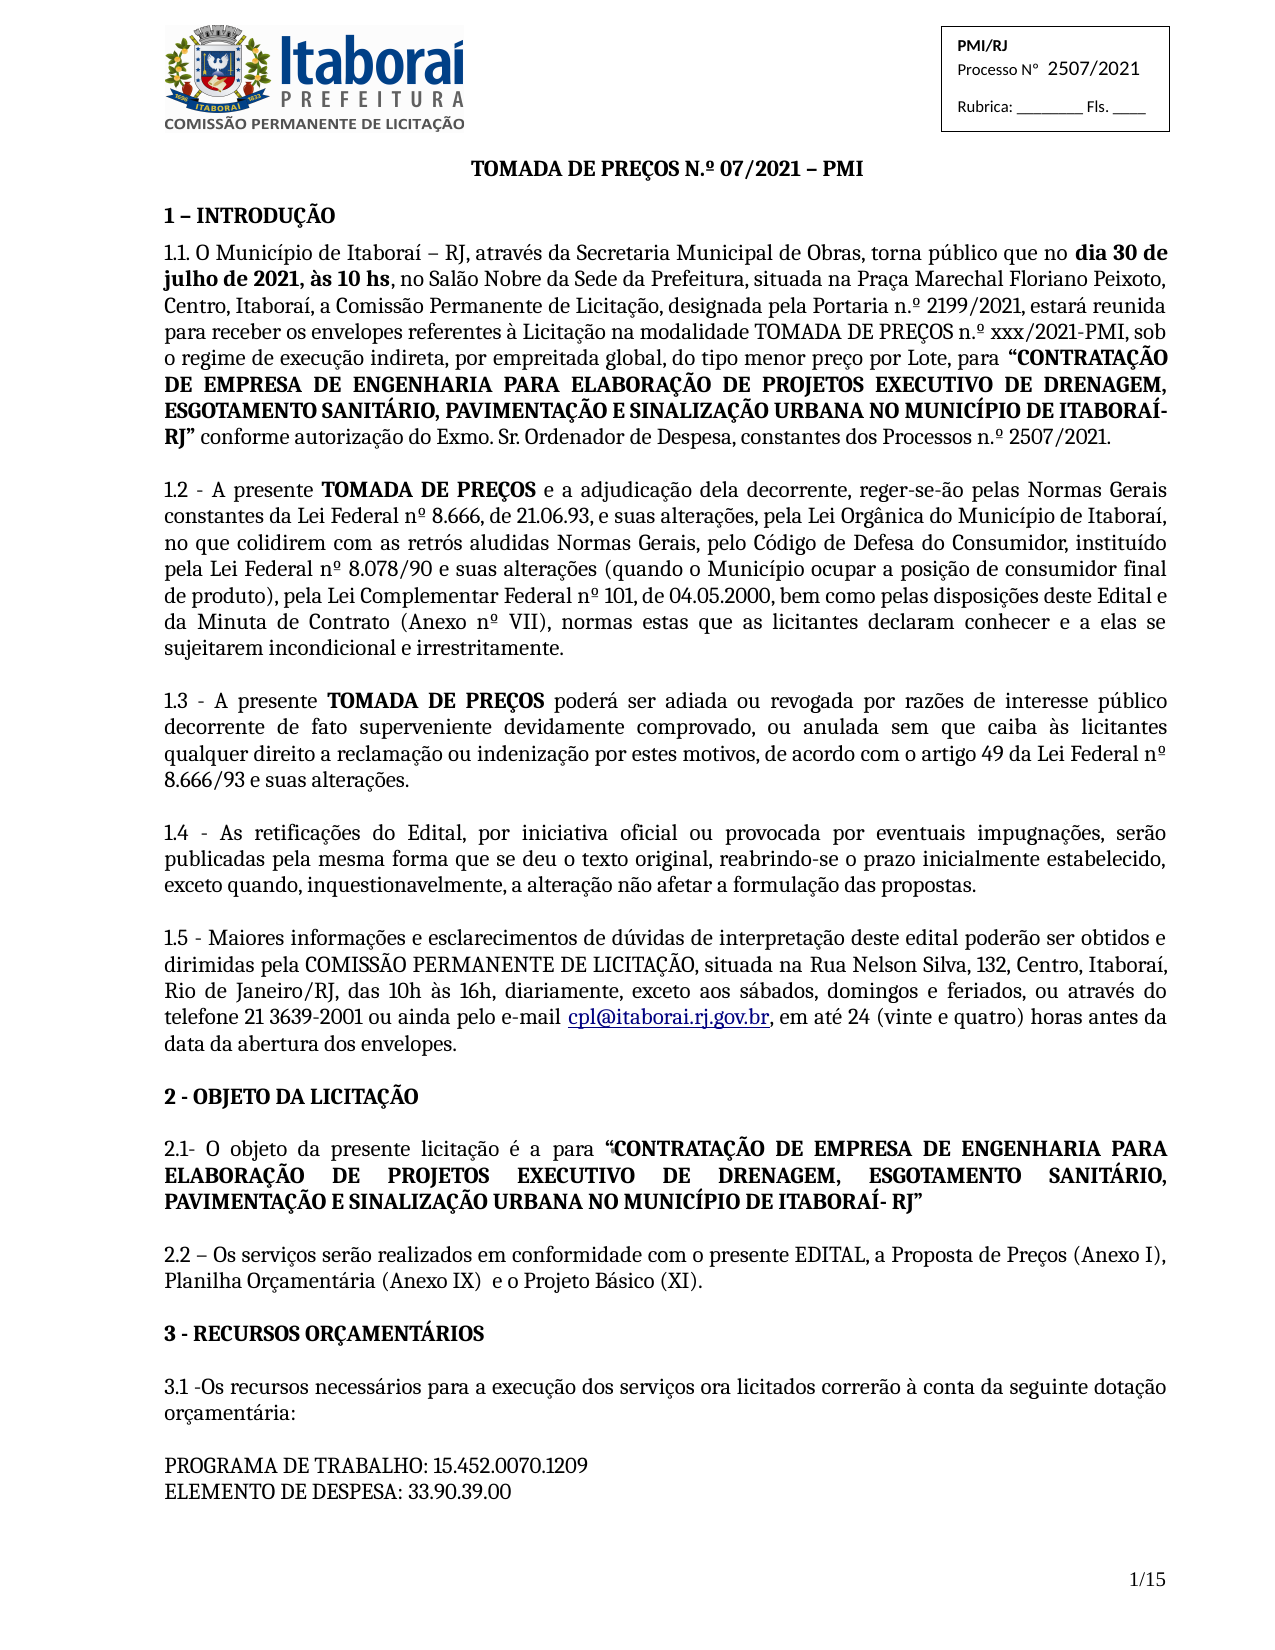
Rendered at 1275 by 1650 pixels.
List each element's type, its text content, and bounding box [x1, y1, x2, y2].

text 2.2 – Os serviços serão realizados em conformidade com o presente EDITAL, a Proposta de Preços (Anexo I), Planilha Orçamentária (Anexo IX) e o Projeto Básico (XI). [164, 1242, 1168, 1294]
text 1 – INTRODUÇÃO [164, 203, 1166, 229]
picture [165, 25, 465, 133]
text 2 - OBJETO DA LICITAÇÃO [164, 1083, 1168, 1110]
text 3 - RECURSOS ORÇAMENTÁRIOS [164, 1321, 1168, 1347]
text 3.1 -Os recursos necessários para a execução dos serviços ora licitados correrão à conta da seguinte dotação orçamentária: [164, 1373, 1168, 1426]
text 1.4 - As retificações do Edital, por iniciativa oficial ou provocada por eventuais impugnações, serão publicadas pela mesma forma que se deu o texto original, reabrindo-se o prazo inicialmente estabelecido, exceto quando, inquestionavelmente, a alteração não afetar a formulação das propostas. [164, 819, 1168, 899]
text 1.3 - A presente TOMADA DE PREÇOS poderá ser adiada ou revogada por razões de interesse público decorrente de fato superveniente devidamente comprovado, ou anulada sem que caiba às licitantes qualquer direito a reclamação ou indenização por estes motivos, de acordo com o artigo 49 da Lei Federal nº 8.666/93 e suas alterações. [164, 688, 1168, 793]
text ELEMENTO DE DESPESA: 33.90.39.00 [164, 1479, 1168, 1505]
text 2.1- O objeto da presente licitação é a para “CONTRATAÇÃO DE EMPRESA DE ENGENHARIA PARA ELABORAÇÃO DE PROJETOS EXECUTIVO DE DRENAGEM, ESGOTAMENTO SANITÁRIO, PAVIMENTAÇÃO E SINALIZAÇÃO URBANA NO MUNICÍPIO DE ITABORAÍ- RJ” [164, 1136, 1168, 1215]
text 1.1. O Município de Itaboraí – RJ, através da Secretaria Municipal de Obras, torna público que no dia 30 de julho de 2021, às 10 hs, no Salão Nobre da Sede da Prefeitura, situada na Praça Marechal Floriano Peixoto, Centro, Itaboraí, a Comissão Permanente de Licitação, designada pela Portaria n.º 2199/2021, estará reunida para receber os envelopes referentes à Licitação na modalidade TOMADA DE PREÇOS n.º xxx/2021-PMI, sob o regime de execução indireta, por empreitada global, do tipo menor preço por Lote, para “CONTRATAÇÃO DE EMPRESA DE ENGENHARIA PARA ELABORAÇÃO DE PROJETOS EXECUTIVO DE DRENAGEM, ESGOTAMENTO SANITÁRIO, PAVIMENTAÇÃO E SINALIZAÇÃO URBANA NO MUNICÍPIO DE ITABORAÍ- RJ” conforme autorização do Exmo. Sr. Ordenador de Despesa, constantes dos Processos n.º 2507/2021. [164, 240, 1168, 451]
text 1.5 - Maiores informações e esclarecimentos de dúvidas de interpretação deste edital poderão ser obtidos e dirimidas pela COMISSÃO PERMANENTE DE LICITAÇÃO, situada na Rua Nelson Silva, 132, Centro, Itaboraí, Rio de Janeiro/RJ, das 10h às 16h, diariamente, exceto aos sábados, domingos e feriados, ou através do telefone 21 3639-2001 ou ainda pelo e-mail cpl@itaborai.rj.gov.br, em até 24 (vinte e quatro) horas antes da data da abertura dos envelopes. [164, 925, 1168, 1057]
text 1.2 - A presente TOMADA DE PREÇOS e a adjudicação dela decorrente, reger-se-ão pelas Normas Gerais constantes da Lei Federal nº 8.666, de 21.06.93, e suas alterações, pela Lei Orgânica do Município de Itaboraí, no que colidirem com as retrós aludidas Normas Gerais, pelo Código de Defesa do Consumidor, instituído pela Lei Federal nº 8.078/90 e suas alterações (quando o Município ocupar a posição de consumidor final de produto), pela Lei Complementar Federal nº 101, de 04.05.2000, bem como pelas disposições deste Edital e da Minuta de Contrato (Anexo nº VII), normas estas que as licitantes declaram conhecer e a elas se sujeitarem incondicional e irrestritamente. [164, 477, 1168, 661]
text PROGRAMA DE TRABALHO: 15.452.0070.1209 [164, 1452, 1168, 1479]
text TOMADA DE PREÇOS N.º 07/2021 – PMI [164, 156, 1166, 182]
